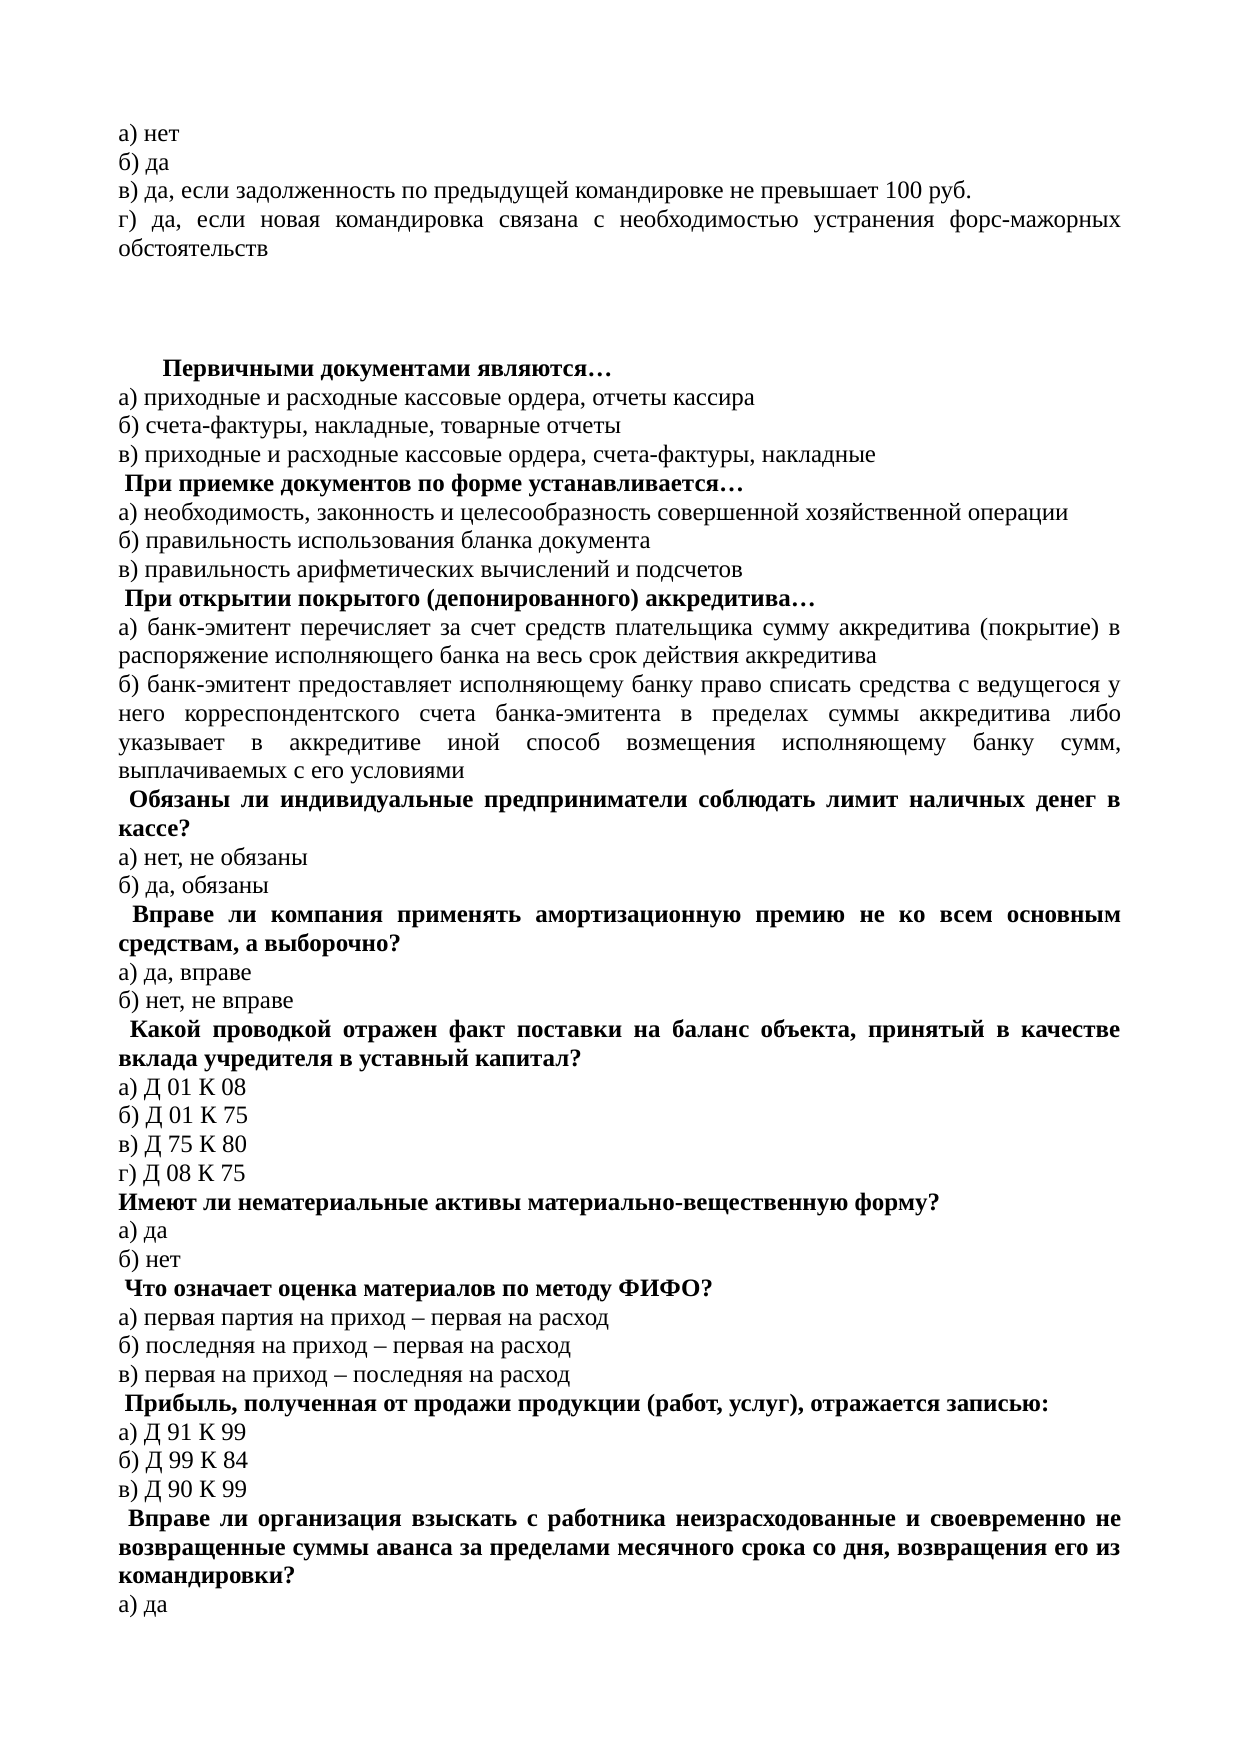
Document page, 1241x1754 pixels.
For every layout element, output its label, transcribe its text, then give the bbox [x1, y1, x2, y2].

text а) приходные и расходные кассовые ордера, отчеты кассира [118, 382, 1122, 410]
text б) банк-эмитент предоставляет исполняющему банку право списать средства с ведущегося у него корреспондентского счета банка-эмитента в пределах суммы аккредитива либо указывает в аккредитиве иной способ возмещения исполняющему банку сумм, выплачиваемых с его условиями [118, 669, 1122, 784]
text а) нет, не обязаны [118, 842, 1122, 870]
text в) приходные и расходные кассовые ордера, счета-фактуры, накладные [118, 439, 1122, 468]
text б) последняя на приход – первая на расход [118, 1330, 1122, 1359]
text в) Д 90 К 99 [118, 1474, 1122, 1503]
text При открытии покрытого (депонированного) аккредитива… [118, 583, 1122, 612]
text б) правильность использования бланка документа [118, 525, 1122, 554]
text При приемке документов по форме устанавливается… [118, 468, 1122, 497]
text Вправе ли компания применять амортизационную премию не ко всем основным средствам, а выборочно? [118, 899, 1122, 957]
text Что означает оценка материалов по методу ФИФО? [118, 1273, 1122, 1302]
text а) да [118, 1215, 1122, 1244]
text Какой проводкой отражен факт поставки на баланс объекта, принятый в качестве вклада учредителя в уставный капитал? [118, 1014, 1122, 1072]
text а) необходимость, законность и целесообразность совершенной хозяйственной операции [118, 497, 1122, 525]
text а) первая партия на приход – первая на расход [118, 1302, 1122, 1330]
text а) Д 91 К 99 [118, 1417, 1122, 1445]
text в) правильность арифметических вычислений и подсчетов [118, 554, 1122, 583]
text б) да, обязаны [118, 870, 1122, 899]
text а) да, вправе [118, 957, 1122, 985]
text б) Д 99 К 84 [118, 1445, 1122, 1474]
text Прибыль, полученная от продажи продукции (работ, услуг), отражается записью: [118, 1388, 1122, 1417]
text в) Д 75 К 80 [118, 1129, 1122, 1158]
text б) нет, не вправе [118, 985, 1122, 1014]
text б) счета-фактуры, накладные, товарные отчеты [118, 410, 1122, 439]
text б) да [118, 147, 1122, 176]
text а) да [118, 1589, 1122, 1618]
text Имеют ли нематериальные активы материально-вещественную форму? [118, 1187, 1122, 1215]
text в) да, если задолженность по предыдущей командировке не превышает 100 руб. [118, 176, 1122, 204]
text а) банк-эмитент перечисляет за счет средств плательщика сумму аккредитива (покрытие) в распоряжение исполняющего банка на весь срок действия аккредитива [118, 612, 1122, 669]
text г) Д 08 К 75 [118, 1158, 1122, 1187]
text Вправе ли организация взыскать с работника неизрасходованные и своевременно не возвращенные суммы аванса за пределами месячного срока со дня, возвращения его из командировки? [118, 1503, 1122, 1589]
text а) нет [118, 118, 1122, 147]
text г) да, если новая командировка связана с необходимостью устранения форс-мажорных обстоятельств [118, 204, 1122, 262]
text б) нет [118, 1244, 1122, 1273]
text в) первая на приход – последняя на расход [118, 1359, 1122, 1388]
text а) Д 01 К 08 [118, 1072, 1122, 1100]
text б) Д 01 К 75 [118, 1100, 1122, 1129]
list Первичными документами являются… [118, 353, 1122, 382]
text Обязаны ли индивидуальные предприниматели соблюдать лимит наличных денег в кассе? [118, 784, 1122, 842]
